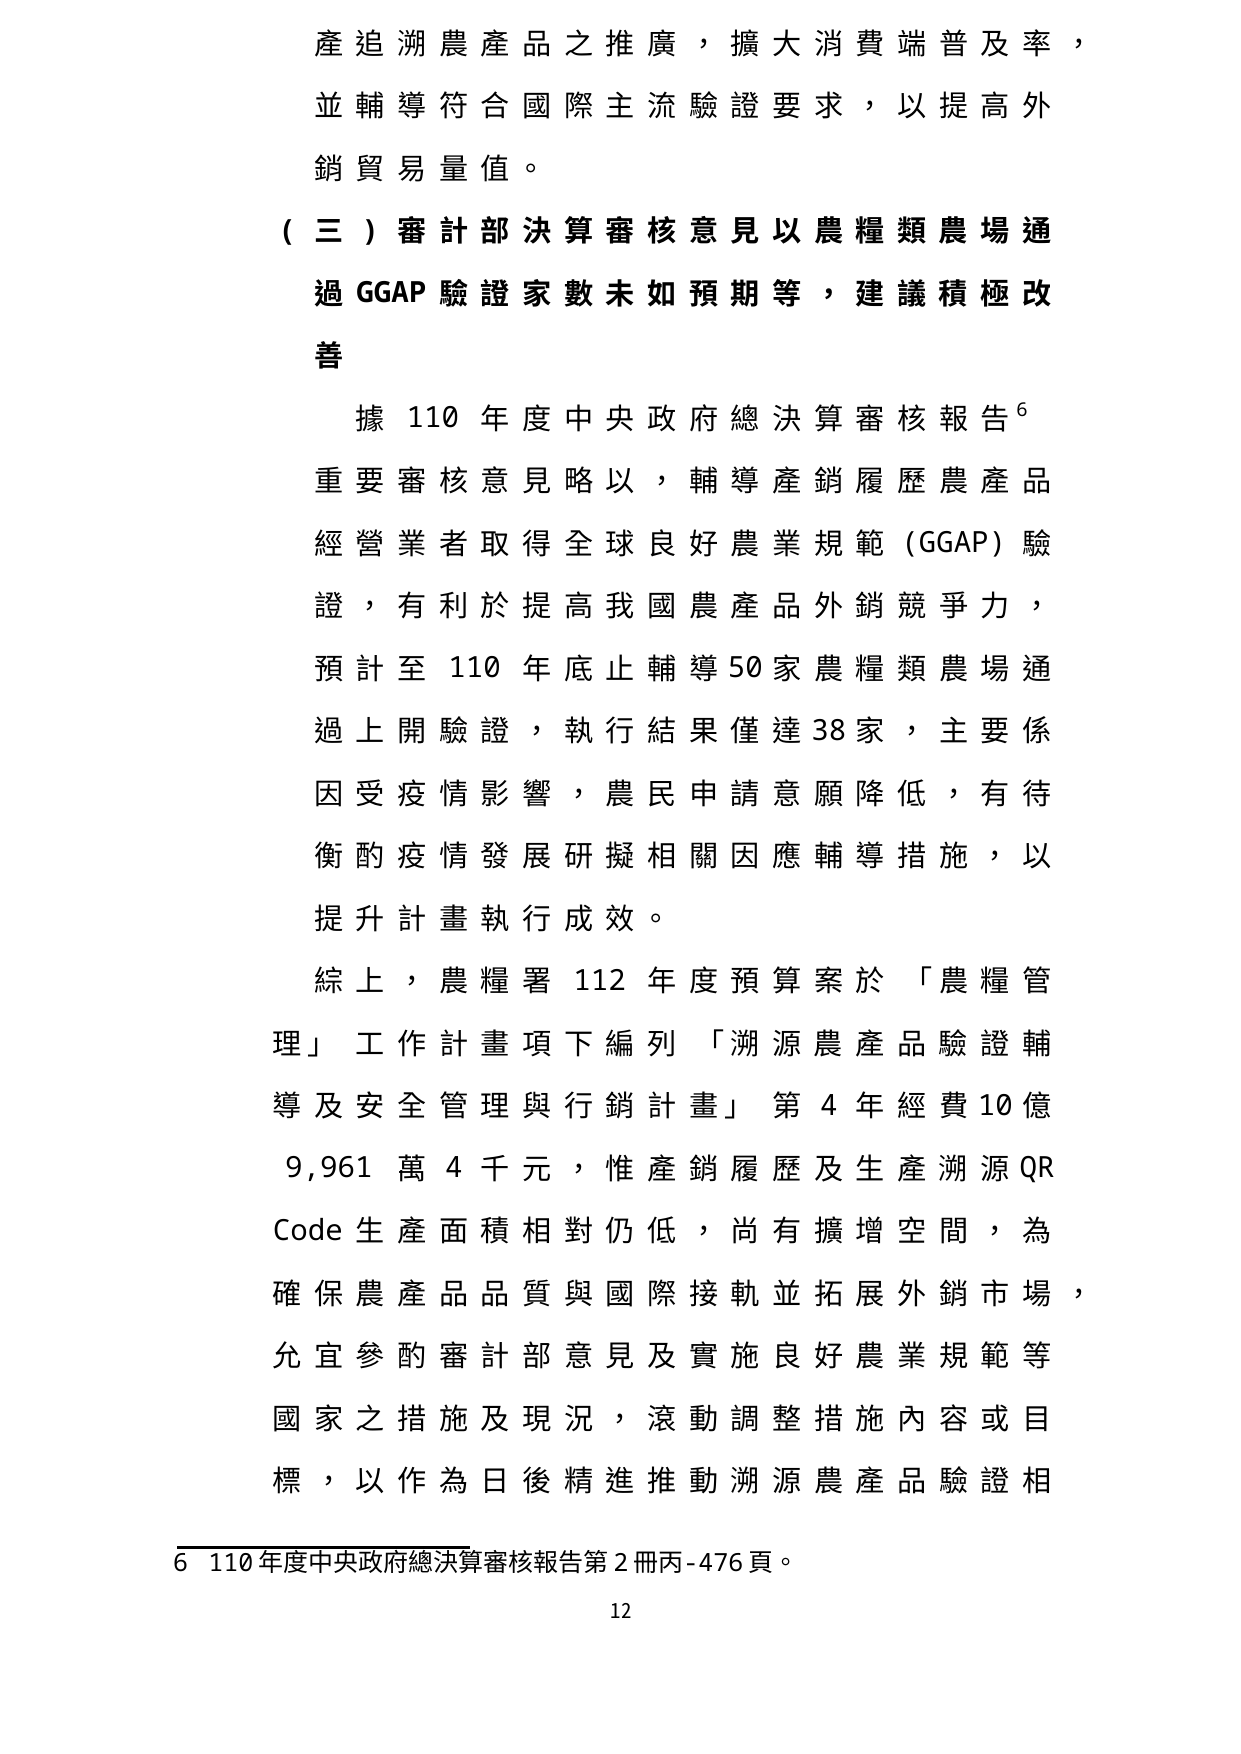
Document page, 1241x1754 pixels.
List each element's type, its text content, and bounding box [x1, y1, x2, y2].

text 據110年度中央政府總決算審核報告重要審核意見略以，輔導產銷履歷農產品經營業者取得全球良好農業規範(GGAP)驗證，有利於提高我國農產品外銷競爭力，預計至110年底止輔導50家農糧類農場通過上開驗證，執行結果僅達38家，主要係因受疫情影響，農民申請意願降低，有待衡酌疫情發展研擬相關因應輔導措施，以提升計畫執行成效。 [271, 375, 1058, 937]
text 3.有機、產銷履歷等可追溯農產品雖具市場區隔，但需驗證費用且申請程序較複雜，故推動臺灣農產品生產追溯制度，方便消費者在販售場所用行動載具掃描QR Code即時查詢生產者資訊。惟產銷履歷及生產追溯(QR Code)推動多年，相關農糧產品內外銷產量產值、溯源餐廳數量等尚無完整統計，可追溯比率仍有限；而溯源農糧產品市場價格接受度，影響農民參與意願；小農制度缺乏強力誘因不易推廣符合良好農業規範(TGAP、GGAP)驗證，拓展外銷市場之績效無法顯現等。是以，在健康飲食意識逐漸抬頭，允宜加強產銷履歷及生產追溯農產品之推廣，擴大消費端普及率，並輔導符合國際主流驗證要求，以提高外銷貿易量值。 [271, 0, 1058, 187]
text 110年度中央政府總決算審核報告第2冊丙-476頁。 [173, 1548, 1063, 1577]
text 綜上，農糧署112年度預算案於「農糧管理」工作計畫項下編列「溯源農產品驗證輔導及安全管理與行銷計畫」第4年經費10億9,961萬4千元，惟產銷履歷及生產溯源QR Code生產面積相對仍低，尚有擴增空間，為確保農產品品質與國際接軌並拓展外銷市場，允宜參酌審計部意見及實施良好農業規範等國家之措施及現況，滾動調整措施內容或目標，以作為日後精進推動溯源農產品驗證相關計畫之參考。 [242, 937, 1058, 1500]
text (三)審計部決算審核意見以農糧類農場通過GGAP驗證家數未如預期等，建議積極改善 [242, 187, 1058, 375]
